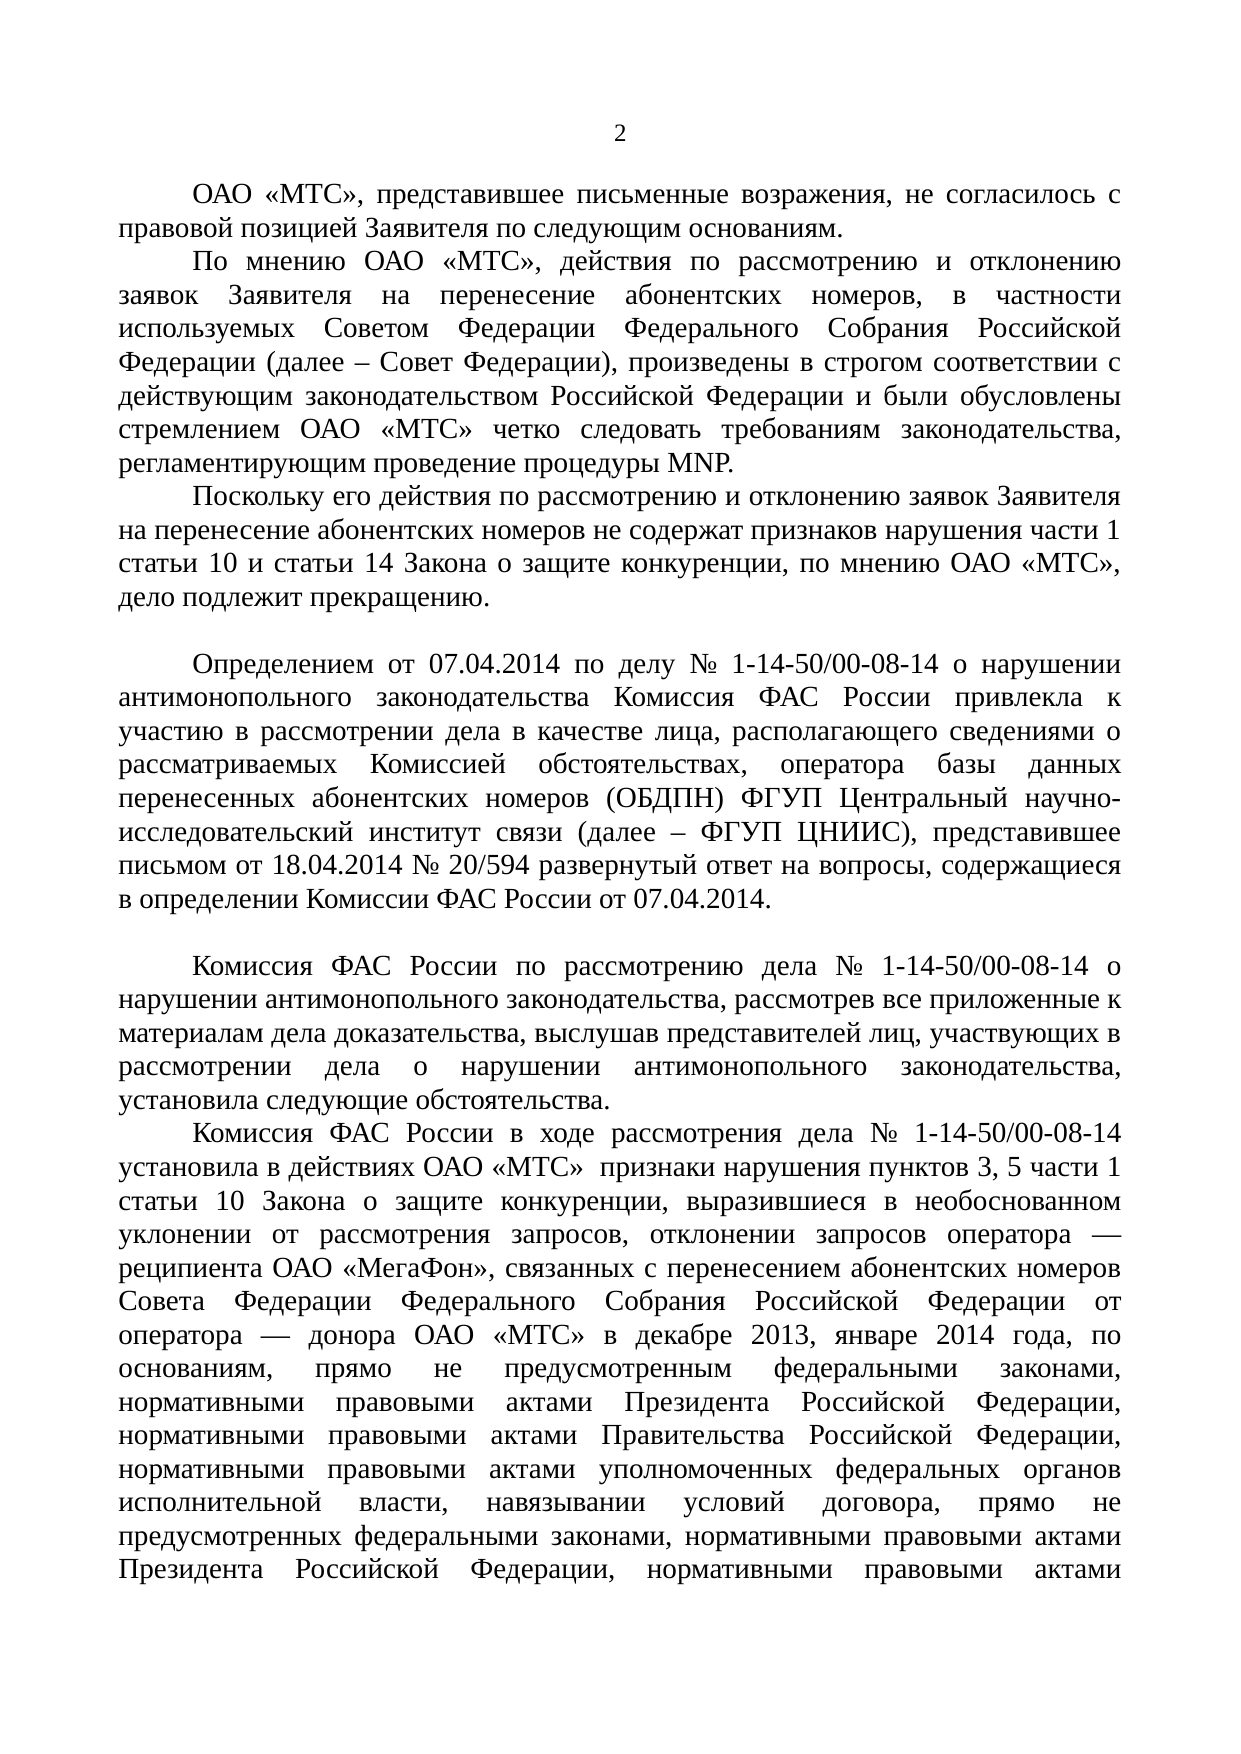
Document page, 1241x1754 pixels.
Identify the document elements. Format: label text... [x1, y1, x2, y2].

text ОАО «МТС», представившее письменные возражения, не согласилось с правовой позицией Заявителя по следующим основаниям. [118, 176, 1122, 243]
text По мнению ОАО «МТС», действия по рассмотрению и отклонению заявок Заявителя на перенесение абонентских номеров, в частности используемых Советом Федерации Федерального Собрания Российской Федерации (далее – Совет Федерации), произведены в строгом соответствии с действующим законодательством Российской Федерации и были обусловлены стремлением ОАО «МТС» четко следовать требованиям законодательства, регламентирующим проведение процедуры MNP. [118, 243, 1122, 478]
text Определением от 07.04.2014 по делу № 1-14-50/00-08-14 о нарушении антимонопольного законодательства Комиссия ФАС России привлекла к участию в рассмотрении дела в качестве лица, располагающего сведениями о рассматриваемых Комиссией обстоятельствах, оператора базы данных перенесенных абонентских номеров (ОБДПН) ФГУП Центральный научно-исследовательский институт связи (далее – ФГУП ЦНИИС), представившее письмом от 18.04.2014 № 20/594 развернутый ответ на вопросы, содержащиеся в определении Комиссии ФАС России от 07.04.2014. [118, 646, 1122, 914]
text Комиссия ФАС России в ходе рассмотрения дела № 1-14-50/00-08-14 установила в действиях ОАО «МТС» признаки нарушения пунктов 3, 5 части 1 статьи 10 Закона о защите конкуренции, выразившиеся в необоснованном уклонении от рассмотрения запросов, отклонении запросов оператора — реципиента ОАО «МегаФон», связанных с перенесением абонентских номеров Совета Федерации Федерального Собрания Российской Федерации от оператора — донора ОАО «МТС» в декабре 2013, январе 2014 года, по основаниям, прямо не предусмотренным федеральными законами, нормативными правовыми актами Президента Российской Федерации, нормативными правовыми актами Правительства Российской Федерации, нормативными правовыми актами уполномоченных федеральных органов исполнительной власти, навязывании условий договора, прямо не предусмотренных федеральными законами, нормативными правовыми актами Президента Российской Федерации, нормативными правовыми актами [118, 1116, 1122, 1585]
text Поскольку его действия по рассмотрению и отклонению заявок Заявителя на перенесение абонентских номеров не содержат признаков нарушения части 1 статьи 10 и статьи 14 Закона о защите конкуренции, по мнению ОАО «МТС», дело подлежит прекращению. [118, 478, 1122, 612]
text Комиссия ФАС России по рассмотрению дела № 1-14-50/00-08-14 о нарушении антимонопольного законодательства, рассмотрев все приложенные к материалам дела доказательства, выслушав представителей лиц, участвующих в рассмотрении дела о нарушении антимонопольного законодательства, установила следующие обстоятельства. [118, 948, 1122, 1116]
